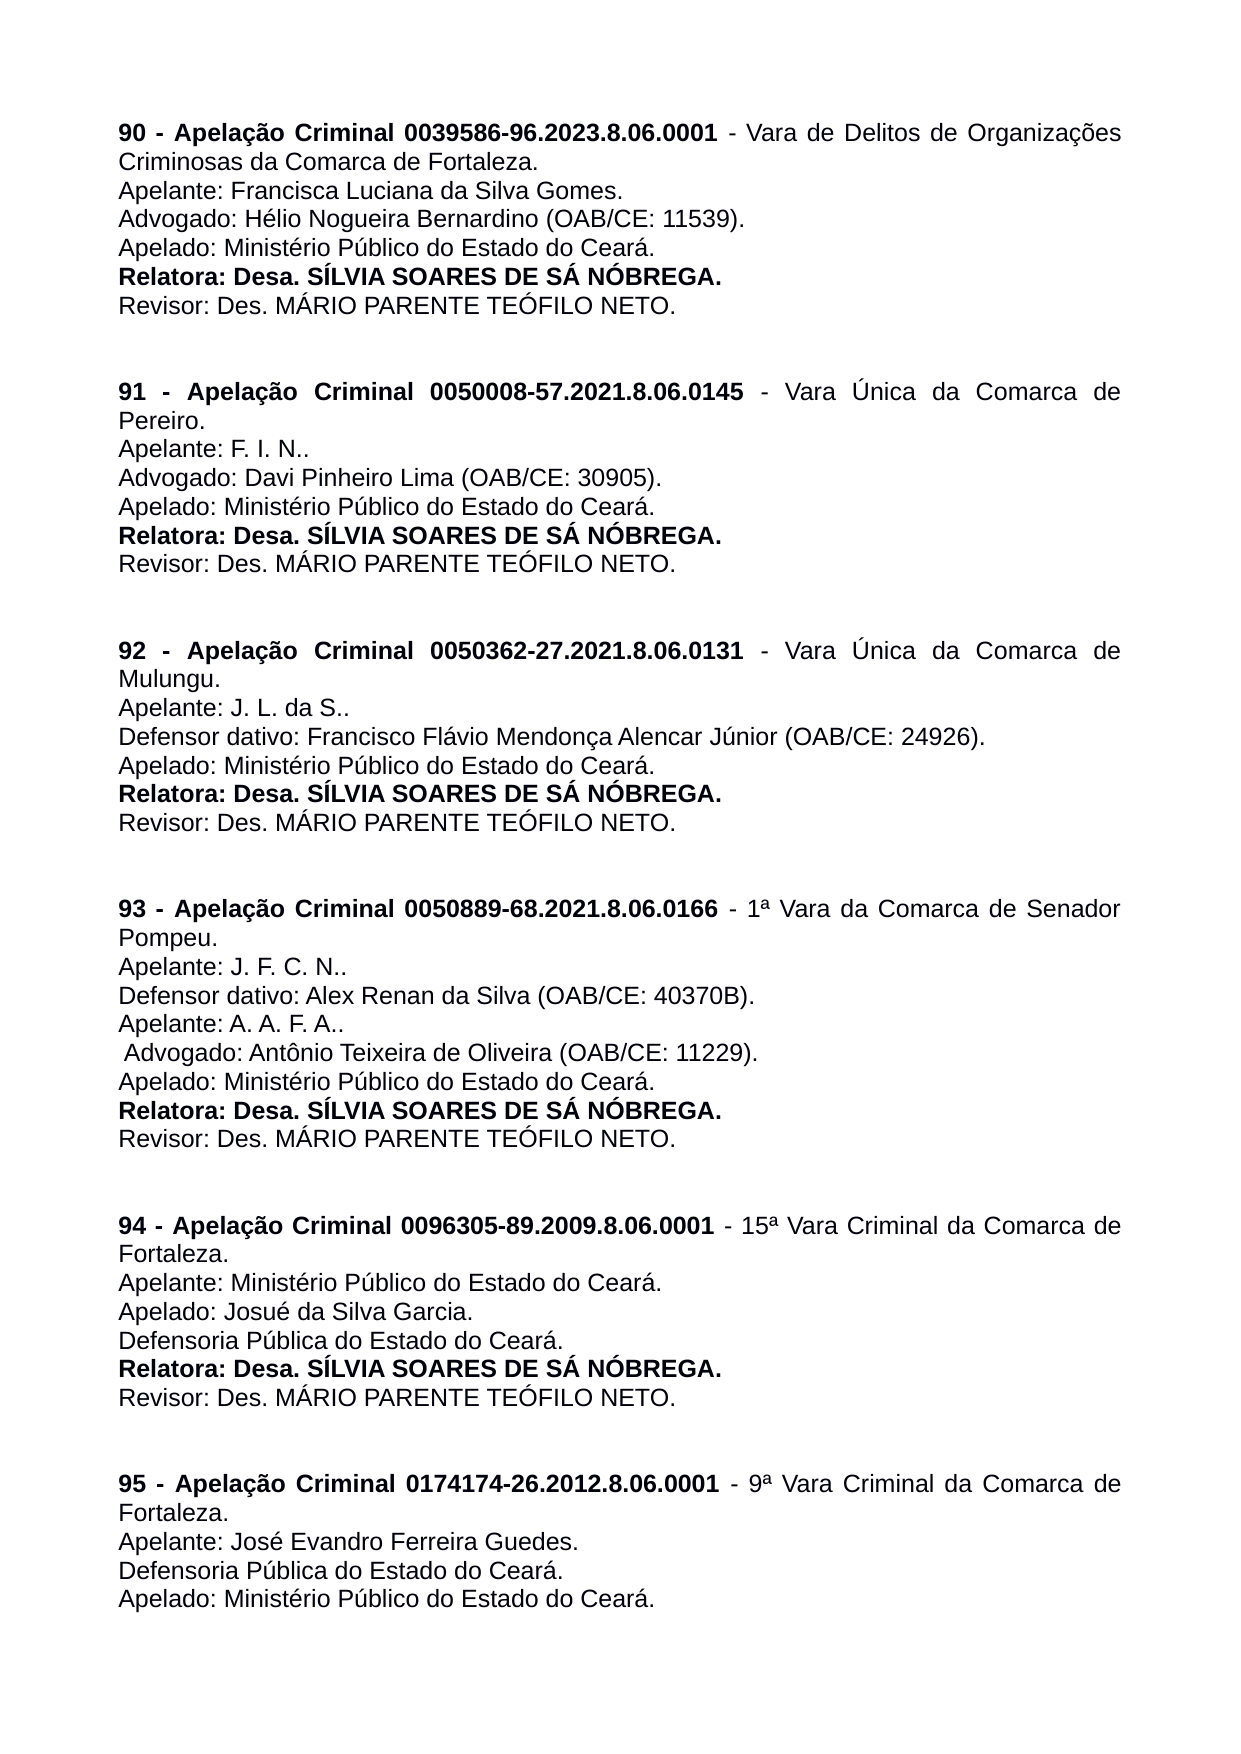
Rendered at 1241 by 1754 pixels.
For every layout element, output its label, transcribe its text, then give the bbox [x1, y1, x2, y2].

text Apelado: Ministério Público do Estado do Ceará. [118, 751, 1122, 779]
text Advogado: Antônio Teixeira de Oliveira (OAB/CE: 11229). [118, 1038, 1122, 1067]
text Apelante: J. F. C. N.. [118, 952, 1122, 981]
text Relatora: Desa. SÍLVIA SOARES DE SÁ NÓBREGA. [118, 1096, 1122, 1124]
text 95 - Apelação Criminal 0174174-26.2012.8.06.0001 - 9ª Vara Criminal da Comarca de Fortaleza. [118, 1469, 1122, 1527]
text Apelado: Ministério Público do Estado do Ceará. [118, 233, 1122, 262]
text Apelante: A. A. F. A.. [118, 1009, 1122, 1038]
text 94 - Apelação Criminal 0096305-89.2009.8.06.0001 - 15ª Vara Criminal da Comarca de Fortaleza. [118, 1211, 1122, 1268]
text Apelante: Ministério Público do Estado do Ceará. [118, 1268, 1122, 1297]
text Apelado: Josué da Silva Garcia. [118, 1297, 1122, 1326]
text Relatora: Desa. SÍLVIA SOARES DE SÁ NÓBREGA. [118, 521, 1122, 549]
text Revisor: Des. MÁRIO PARENTE TEÓFILO NETO. [118, 808, 1122, 837]
text Relatora: Desa. SÍLVIA SOARES DE SÁ NÓBREGA. [118, 262, 1122, 291]
text Apelado: Ministério Público do Estado do Ceará. [118, 492, 1122, 521]
text Revisor: Des. MÁRIO PARENTE TEÓFILO NETO. [118, 291, 1122, 319]
text Defensoria Pública do Estado do Ceará. [118, 1326, 1122, 1354]
text Apelante: J. L. da S.. [118, 693, 1122, 722]
text Revisor: Des. MÁRIO PARENTE TEÓFILO NETO. [118, 1124, 1122, 1153]
text 92 - Apelação Criminal 0050362-27.2021.8.06.0131 - Vara Única da Comarca de Mulungu. [118, 636, 1122, 693]
text 91 - Apelação Criminal 0050008-57.2021.8.06.0145 - Vara Única da Comarca de Pereiro. [118, 377, 1122, 434]
text Apelante: José Evandro Ferreira Guedes. [118, 1527, 1122, 1556]
text Relatora: Desa. SÍLVIA SOARES DE SÁ NÓBREGA. [118, 1354, 1122, 1383]
text Defensor dativo: Francisco Flávio Mendonça Alencar Júnior (OAB/CE: 24926). [118, 722, 1122, 751]
text 90 - Apelação Criminal 0039586-96.2023.8.06.0001 - Vara de Delitos de Organizações Criminosas da Comarca de Fortaleza. [118, 118, 1122, 176]
text Defensor dativo: Alex Renan da Silva (OAB/CE: 40370B). [118, 981, 1122, 1009]
text Revisor: Des. MÁRIO PARENTE TEÓFILO NETO. [118, 549, 1122, 578]
text Apelado: Ministério Público do Estado do Ceará. [118, 1067, 1122, 1096]
text 93 - Apelação Criminal 0050889-68.2021.8.06.0166 - 1ª Vara da Comarca de Senador Pompeu. [118, 894, 1122, 952]
text Revisor: Des. MÁRIO PARENTE TEÓFILO NETO. [118, 1383, 1122, 1412]
text Advogado: Davi Pinheiro Lima (OAB/CE: 30905). [118, 463, 1122, 492]
text Defensoria Pública do Estado do Ceará. [118, 1556, 1122, 1584]
text Advogado: Hélio Nogueira Bernardino (OAB/CE: 11539). [118, 204, 1122, 233]
text Relatora: Desa. SÍLVIA SOARES DE SÁ NÓBREGA. [118, 779, 1122, 808]
text Apelante: F. I. N.. [118, 434, 1122, 463]
text Apelante: Francisca Luciana da Silva Gomes. [118, 176, 1122, 204]
text Apelado: Ministério Público do Estado do Ceará. [118, 1584, 1122, 1613]
